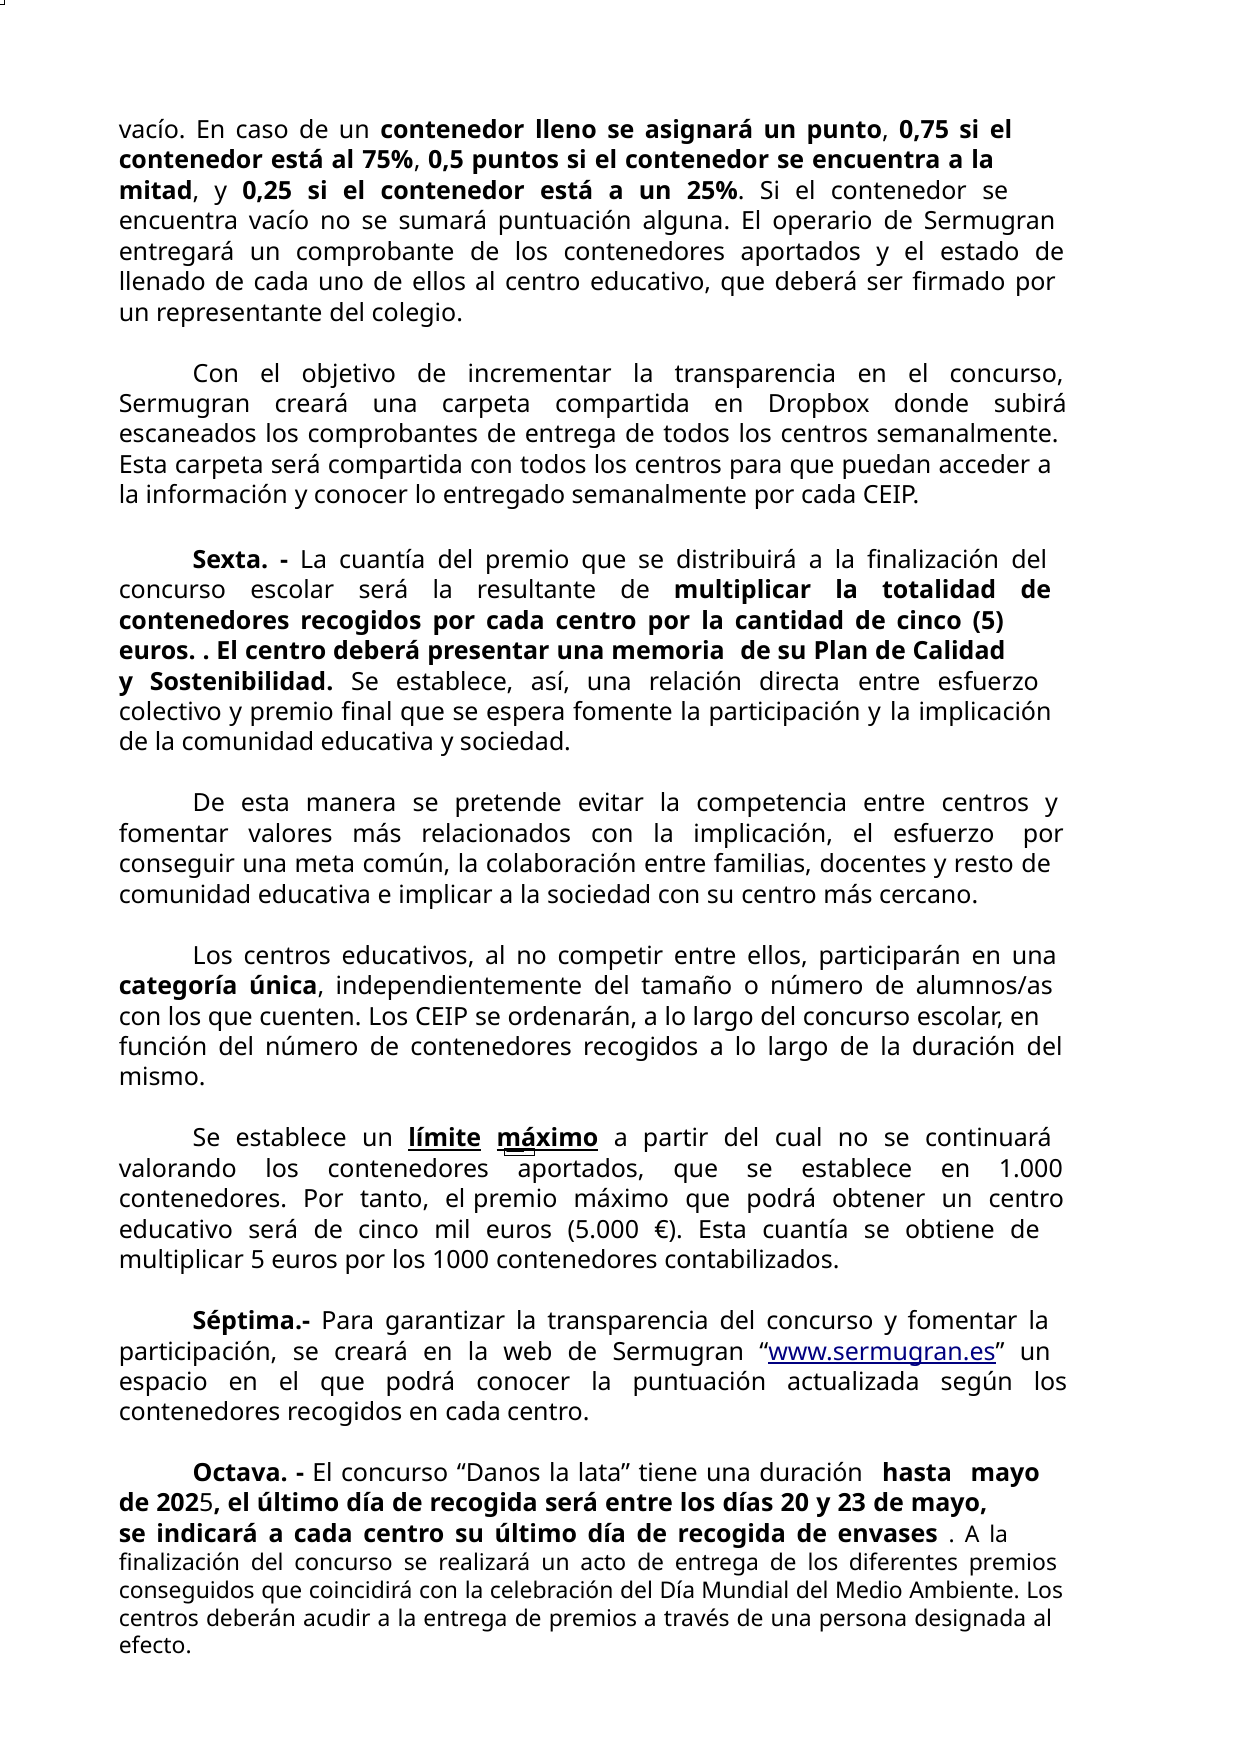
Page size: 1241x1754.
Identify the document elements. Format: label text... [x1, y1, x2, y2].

text contenedores recogidos en cada centro. [118, 1396, 1148, 1427]
text comunidad educativa e implicar a la sociedad con su centro más cercano. [118, 879, 1147, 909]
text participación, se creará en la web de Sermugran “www.sermugran.es” un [118, 1336, 1148, 1366]
text la información y conocer lo entregado semanalmente por cada CEIP. [118, 479, 1147, 510]
text Con el objetivo de incrementar la transparencia en el concurso, [192, 358, 1147, 388]
text de la comunidad educativa y sociedad. [118, 726, 1148, 757]
text concurso escolar será la resultante de multiplicar la totalidad de [118, 574, 1148, 605]
text vacío. En caso de un contenedor lleno se asignará un punto, 0,75 si el [118, 114, 1148, 145]
text contenedor está al 75%, 0,5 puntos si el contenedor se encuentra a la [118, 145, 1148, 175]
text se indicará a cada centro su último día de recogida de envases . A la [118, 1518, 1147, 1548]
text mismo. [118, 1062, 1146, 1092]
text colectivo y premio final que se espera fomente la participación y la implicación [118, 696, 1148, 726]
text valorando los contenedores aportados, que se establece en 1.000 [118, 1153, 1147, 1183]
text euros. . El centro deberá presentar una memoria de su Plan de Calidad [118, 635, 1148, 666]
text Séptima.- Para garantizar la transparencia del concurso y fomentar la [192, 1305, 1148, 1336]
text entregará un comprobante de los contenedores aportados y el estado de [118, 236, 1148, 266]
text Los centros educativos, al no competir entre ellos, participarán en una [192, 940, 1146, 970]
text Sermugran creará una carpeta compartida en Dropbox donde subirá [118, 388, 1147, 419]
text Sexta. - La cuantía del premio que se distribuirá a la finalización del [192, 544, 1148, 574]
text centros deberán acudir a la entrega de premios a través de una persona designada al [118, 1604, 1147, 1632]
text con los que cuenten. Los CEIP se ordenarán, a lo largo del concurso escolar, en [118, 1001, 1146, 1031]
text llenado de cada uno de ellos al centro educativo, que deberá ser firmado por [118, 266, 1148, 297]
text escaneados los comprobantes de entrega de todos los centros semanalmente. [118, 419, 1147, 449]
text mitad, y 0,25 si el contenedor está a un 25%. Si el contenedor se [118, 175, 1148, 206]
text función del número de contenedores recogidos a lo largo de la duración del [118, 1031, 1146, 1062]
text De esta manera se pretende evitar la competencia entre centros y [192, 787, 1147, 818]
text Se establece un límite máximo a partir del cual no se continuará [192, 1123, 1147, 1153]
text categoría única, independientemente del tamaño o número de alumnos/as [118, 970, 1146, 1001]
text conseguir una meta común, la colaboración entre familias, docentes y resto de [118, 848, 1147, 879]
text Esta carpeta será compartida con todos los centros para que puedan acceder a [118, 449, 1147, 479]
text encuentra vacío no se sumará puntuación alguna. El operario de Sermugran [118, 206, 1148, 236]
text espacio en el que podrá conocer la puntuación actualizada según los [118, 1366, 1148, 1396]
text de 2025, el último día de recogida será entre los días 20 y 23 de mayo, [118, 1488, 1147, 1518]
text multiplicar 5 euros por los 1000 contenedores contabilizados. [118, 1244, 1147, 1275]
text conseguidos que coincidirá con la celebración del Día Mundial del Medio Ambiente. Los [118, 1576, 1147, 1604]
text finalización del concurso se realizará un acto de entrega de los diferentes premios [118, 1548, 1147, 1576]
text y Sostenibilidad. Se establece, así, una relación directa entre esfuerzo [118, 666, 1148, 696]
text Octava. - El concurso “Danos la lata” tiene una duración hasta mayo [192, 1457, 1147, 1488]
text contenedores. Por tanto, el premio máximo que podrá obtener un centro [118, 1183, 1147, 1214]
text un representante del colegio. [118, 297, 1148, 327]
text educativo será de cinco mil euros (5.000 €). Esta cuantía se obtiene de [118, 1214, 1147, 1244]
text efecto. [118, 1632, 1147, 1659]
text fomentar valores más relacionados con la implicación, el esfuerzo por [118, 818, 1147, 848]
text contenedores recogidos por cada centro por la cantidad de cinco (5) [118, 605, 1148, 635]
